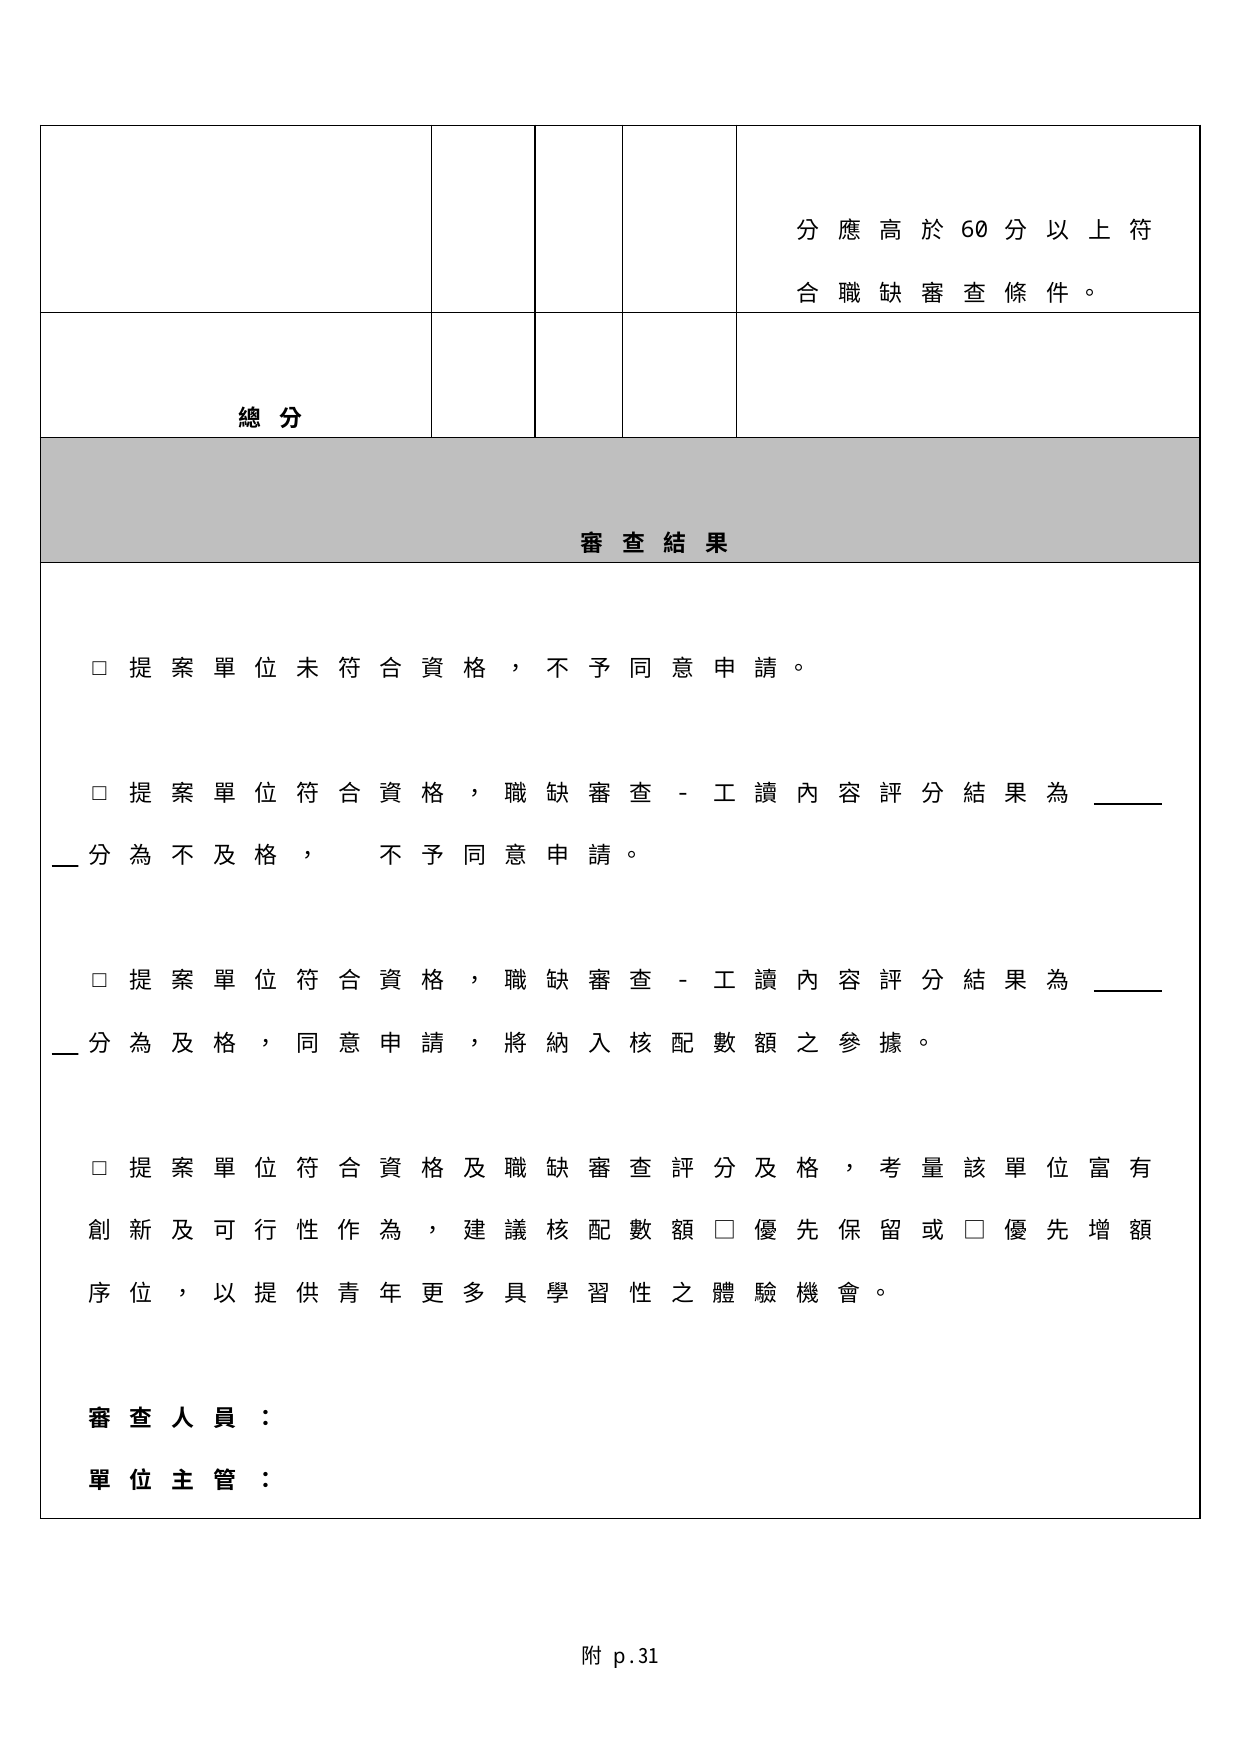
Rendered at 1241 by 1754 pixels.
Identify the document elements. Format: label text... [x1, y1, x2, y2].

table_cell [536, 313, 622, 437]
table_cell [737, 313, 1199, 437]
table_cell [536, 126, 622, 312]
table_cell 總分 [41, 313, 431, 437]
table_cell 分應高於60分以上符合職缺審查條件。 [737, 126, 1199, 312]
table_cell [432, 126, 534, 312]
table_cell [623, 313, 736, 437]
table_cell [41, 126, 431, 312]
table_cell [623, 126, 736, 312]
table_cell [432, 313, 534, 437]
table_cell 審查結果 [41, 438, 1199, 562]
table_cell 審查人員： 單位主管： [41, 1312, 1199, 1518]
table_cell □提案單位未符合資格，不予同意申請。 □提案單位符合資格，職缺審查-工讀內容評分結果為 分為不及格， 不予同意申請。 □提案單位符合資格，職缺審查-工讀內容評分結果為 分為及格，同意申請，將納入核配數額之參據。 □提案單位符合資格及職缺審查評分及格，考量該單位富有創新及可行性作為，建議核配數額□優先保留或□優先增額序位，以提供青年更多具學習性之體驗機會。 [41, 563, 1199, 1312]
